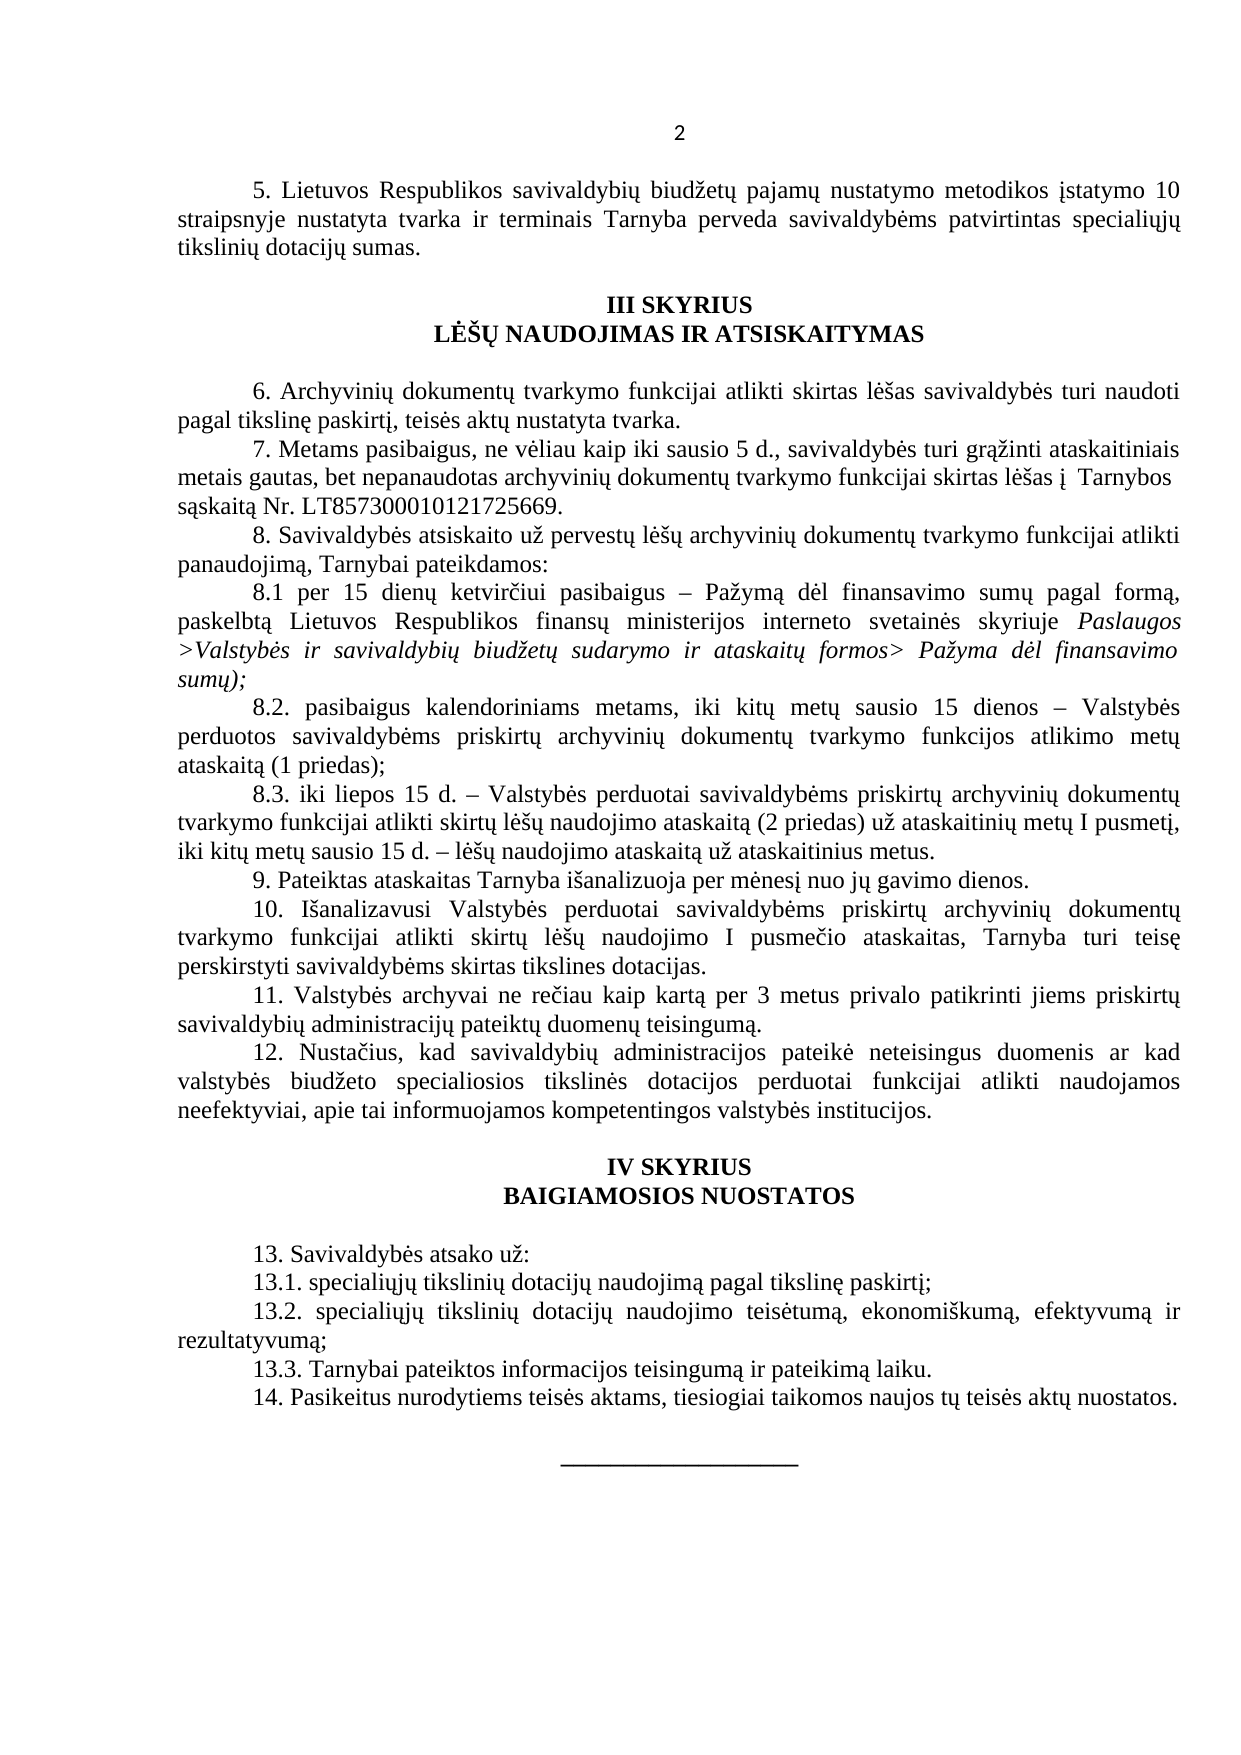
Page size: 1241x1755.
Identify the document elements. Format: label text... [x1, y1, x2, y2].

text 13. Savivaldybės atsako už: [177, 1239, 1181, 1267]
text 8.3. iki liepos 15 d. – Valstybės perduotai savivaldybėms priskirtų archyvinių dokumentų tvarkymo funkcijai atlikti skirtų lėšų naudojimo ataskaitą (2 priedas) už ataskaitinių metų I pusmetį, iki kitų metų sausio 15 d. – lėšų naudojimo ataskaitą už ataskaitinius metus. [177, 779, 1181, 865]
text LĖŠŲ NAUDOJIMAS IR ATSISKAITYMAS [177, 319, 1181, 347]
text 10. Išanalizavusi Valstybės perduotai savivaldybėms priskirtų archyvinių dokumentų tvarkymo funkcijai atlikti skirtų lėšų naudojimo I pusmečio ataskaitas, Tarnyba turi teisę perskirstyti savivaldybėms skirtas tikslines dotacijas. [177, 894, 1181, 980]
text 7. Metams pasibaigus, ne vėliau kaip iki sausio 5 d., savivaldybės turi grąžinti ataskaitiniais metais gautas, bet nepanaudotas archyvinių dokumentų tvarkymo funkcijai skirtas lėšas į Tarnybos sąskaitą Nr. LT857300010121725669. [177, 434, 1181, 520]
text ___________________ [177, 1440, 1181, 1469]
text 12. Nustačius, kad savivaldybių administracijos pateikė neteisingus duomenis ar kad valstybės biudžeto specialiosios tikslinės dotacijos perduotai funkcijai atlikti naudojamos neefektyviai, apie tai informuojamos kompetentingos valstybės institucijos. [177, 1037, 1181, 1124]
text IV SKYRIUS [177, 1152, 1181, 1181]
text 13.2. specialiųjų tikslinių dotacijų naudojimo teisėtumą, ekonomiškumą, efektyvumą ir rezultatyvumą; [177, 1296, 1181, 1354]
text III SKYRIUS [177, 290, 1181, 319]
text 9. Pateiktas ataskaitas Tarnyba išanalizuoja per mėnesį nuo jų gavimo dienos. [177, 865, 1181, 894]
text BAIGIAMOSIOS NUOSTATOS [177, 1181, 1181, 1210]
text 8. Savivaldybės atsiskaito už pervestų lėšų archyvinių dokumentų tvarkymo funkcijai atlikti panaudojimą, Tarnybai pateikdamos: [177, 520, 1181, 577]
text 6. Archyvinių dokumentų tvarkymo funkcijai atlikti skirtas lėšas savivaldybės turi naudoti pagal tikslinę paskirtį, teisės aktų nustatyta tvarka. [177, 376, 1181, 434]
text 13.1. specialiųjų tikslinių dotacijų naudojimą pagal tikslinę paskirtį; [177, 1267, 1181, 1296]
text 8.1 per 15 dienų ketvirčiui pasibaigus – Pažymą dėl finansavimo sumų pagal formą, paskelbtą Lietuvos Respublikos finansų ministerijos interneto svetainės skyriuje Paslaugos >Valstybės ir savivaldybių biudžetų sudarymo ir ataskaitų formos> Pažyma dėl finansavimo sumų); [177, 577, 1181, 692]
text 5. Lietuvos Respublikos savivaldybių biudžetų pajamų nustatymo metodikos įstatymo 10 straipsnyje nustatyta tvarka ir terminais Tarnyba perveda savivaldybėms patvirtintas specialiųjų tikslinių dotacijų sumas. [177, 175, 1181, 261]
text 11. Valstybės archyvai ne rečiau kaip kartą per 3 metus privalo patikrinti jiems priskirtų savivaldybių administracijų pateiktų duomenų teisingumą. [177, 980, 1181, 1037]
text 14. Pasikeitus nurodytiems teisės aktams, tiesiogiai taikomos naujos tų teisės aktų nuostatos. [177, 1382, 1181, 1411]
text 13.3. Tarnybai pateiktos informacijos teisingumą ir pateikimą laiku. [177, 1354, 1181, 1382]
text 8.2. pasibaigus kalendoriniams metams, iki kitų metų sausio 15 dienos – Valstybės perduotos savivaldybėms priskirtų archyvinių dokumentų tvarkymo funkcijos atlikimo metų ataskaitą (1 priedas); [177, 692, 1181, 779]
